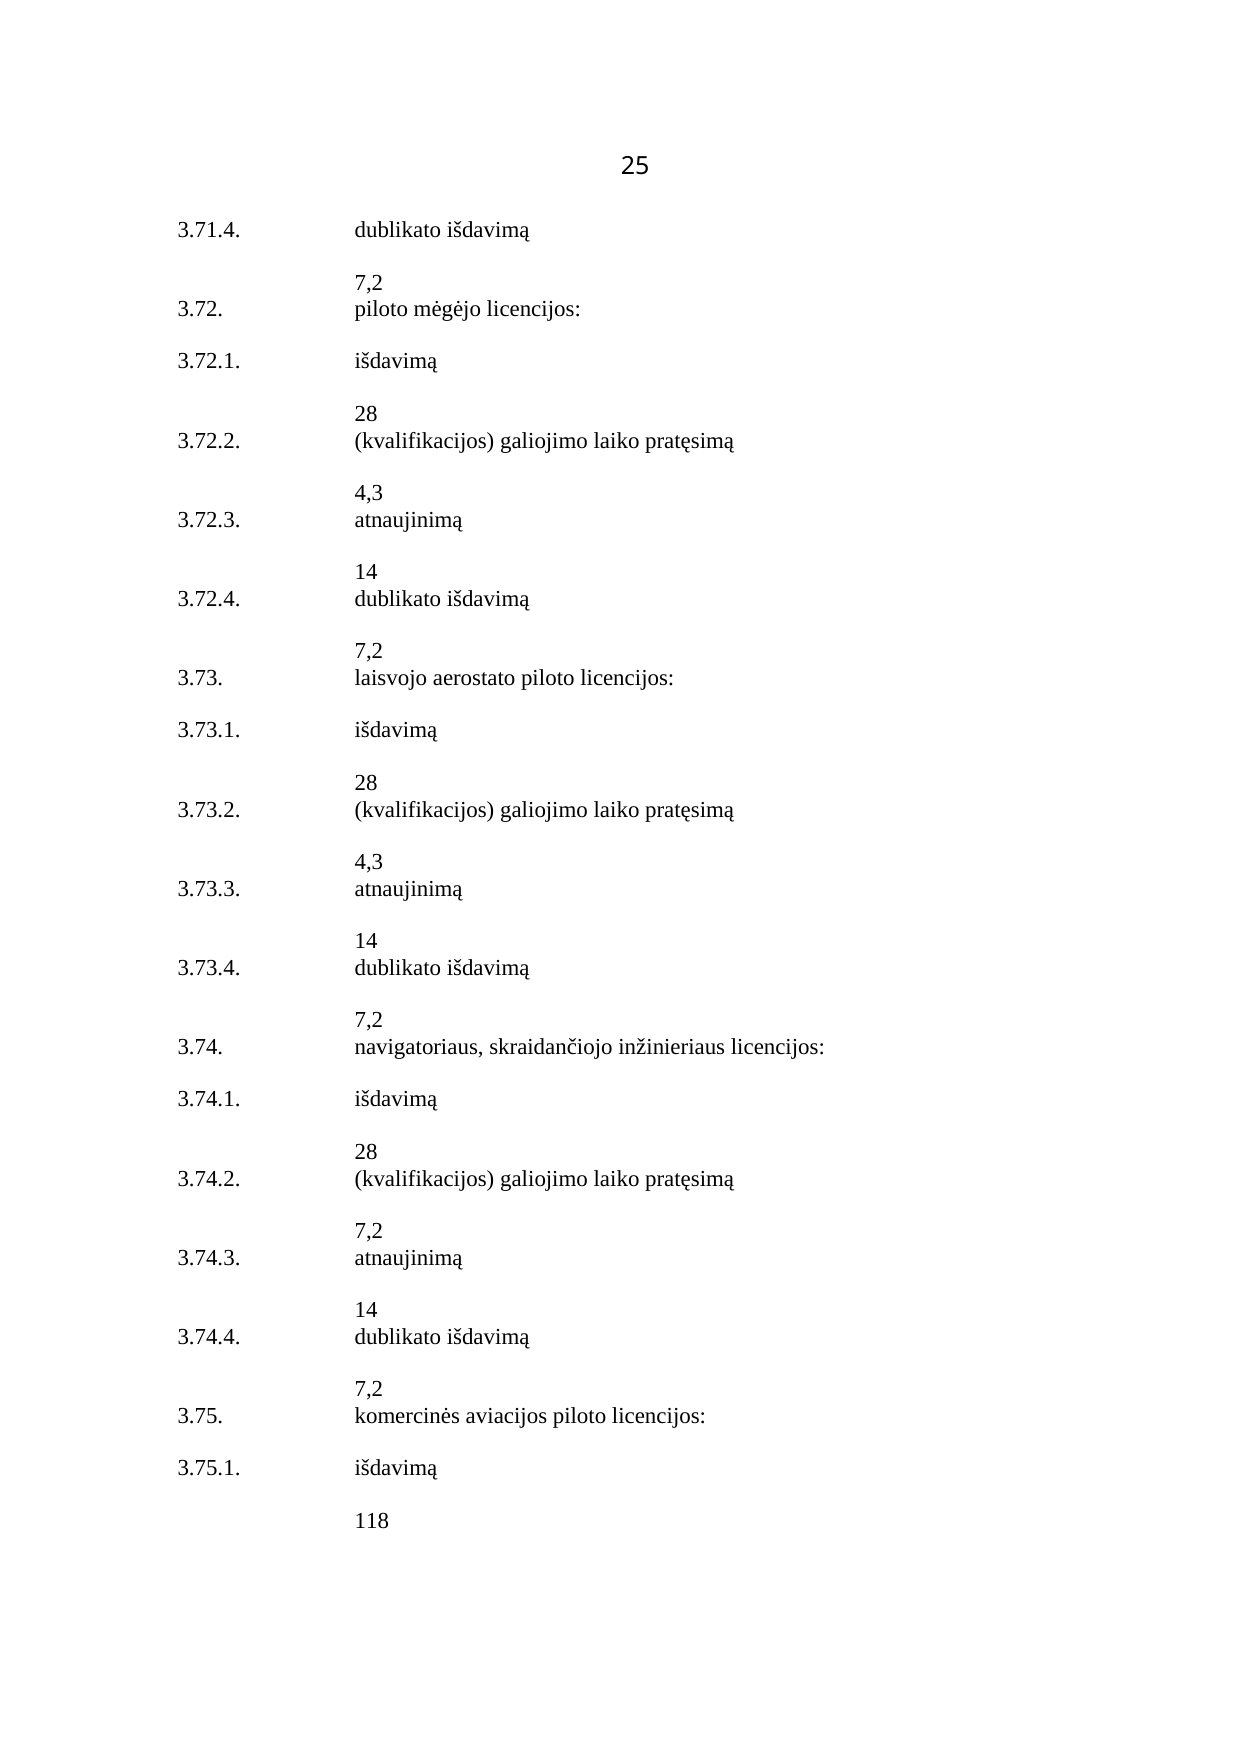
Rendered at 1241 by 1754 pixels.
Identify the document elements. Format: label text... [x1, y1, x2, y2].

text 3.72.1. išdavimą 28 [177, 348, 945, 427]
text 3.73.4. dublikato išdavimą 7,2 [177, 954, 945, 1033]
text 3.72.4. dublikato išdavimą 7,2 [177, 585, 945, 664]
text 3.73.3. atnaujinimą 14 [177, 875, 945, 954]
text 3.72.2. (kvalifikacijos) galiojimo laiko pratęsimą 4,3 [177, 427, 945, 506]
text 3.73.2. (kvalifikacijos) galiojimo laiko pratęsimą 4,3 [177, 796, 945, 875]
text 3.74. navigatoriaus, skraidančiojo inžinieriaus licencijos: [177, 1033, 945, 1086]
text 3.74.4. dublikato išdavimą 7,2 [177, 1323, 945, 1402]
text 3.75.1. išdavimą 118 [177, 1454, 945, 1533]
text 3.73. laisvojo aerostato piloto licencijos: [177, 664, 945, 717]
text 3.74.2. (kvalifikacijos) galiojimo laiko pratęsimą 7,2 [177, 1164, 945, 1244]
text 3.75. komercinės aviacijos piloto licencijos: [177, 1402, 945, 1454]
text 3.72. piloto mėgėjo licencijos: [177, 295, 945, 348]
text 3.74.3. atnaujinimą 14 [177, 1244, 945, 1323]
text 3.73.1. išdavimą 28 [177, 717, 945, 796]
text 3.71.4. dublikato išdavimą 7,2 [177, 216, 945, 295]
text 3.74.1. išdavimą 28 [177, 1086, 945, 1164]
text 3.72.3. atnaujinimą 14 [177, 506, 945, 585]
